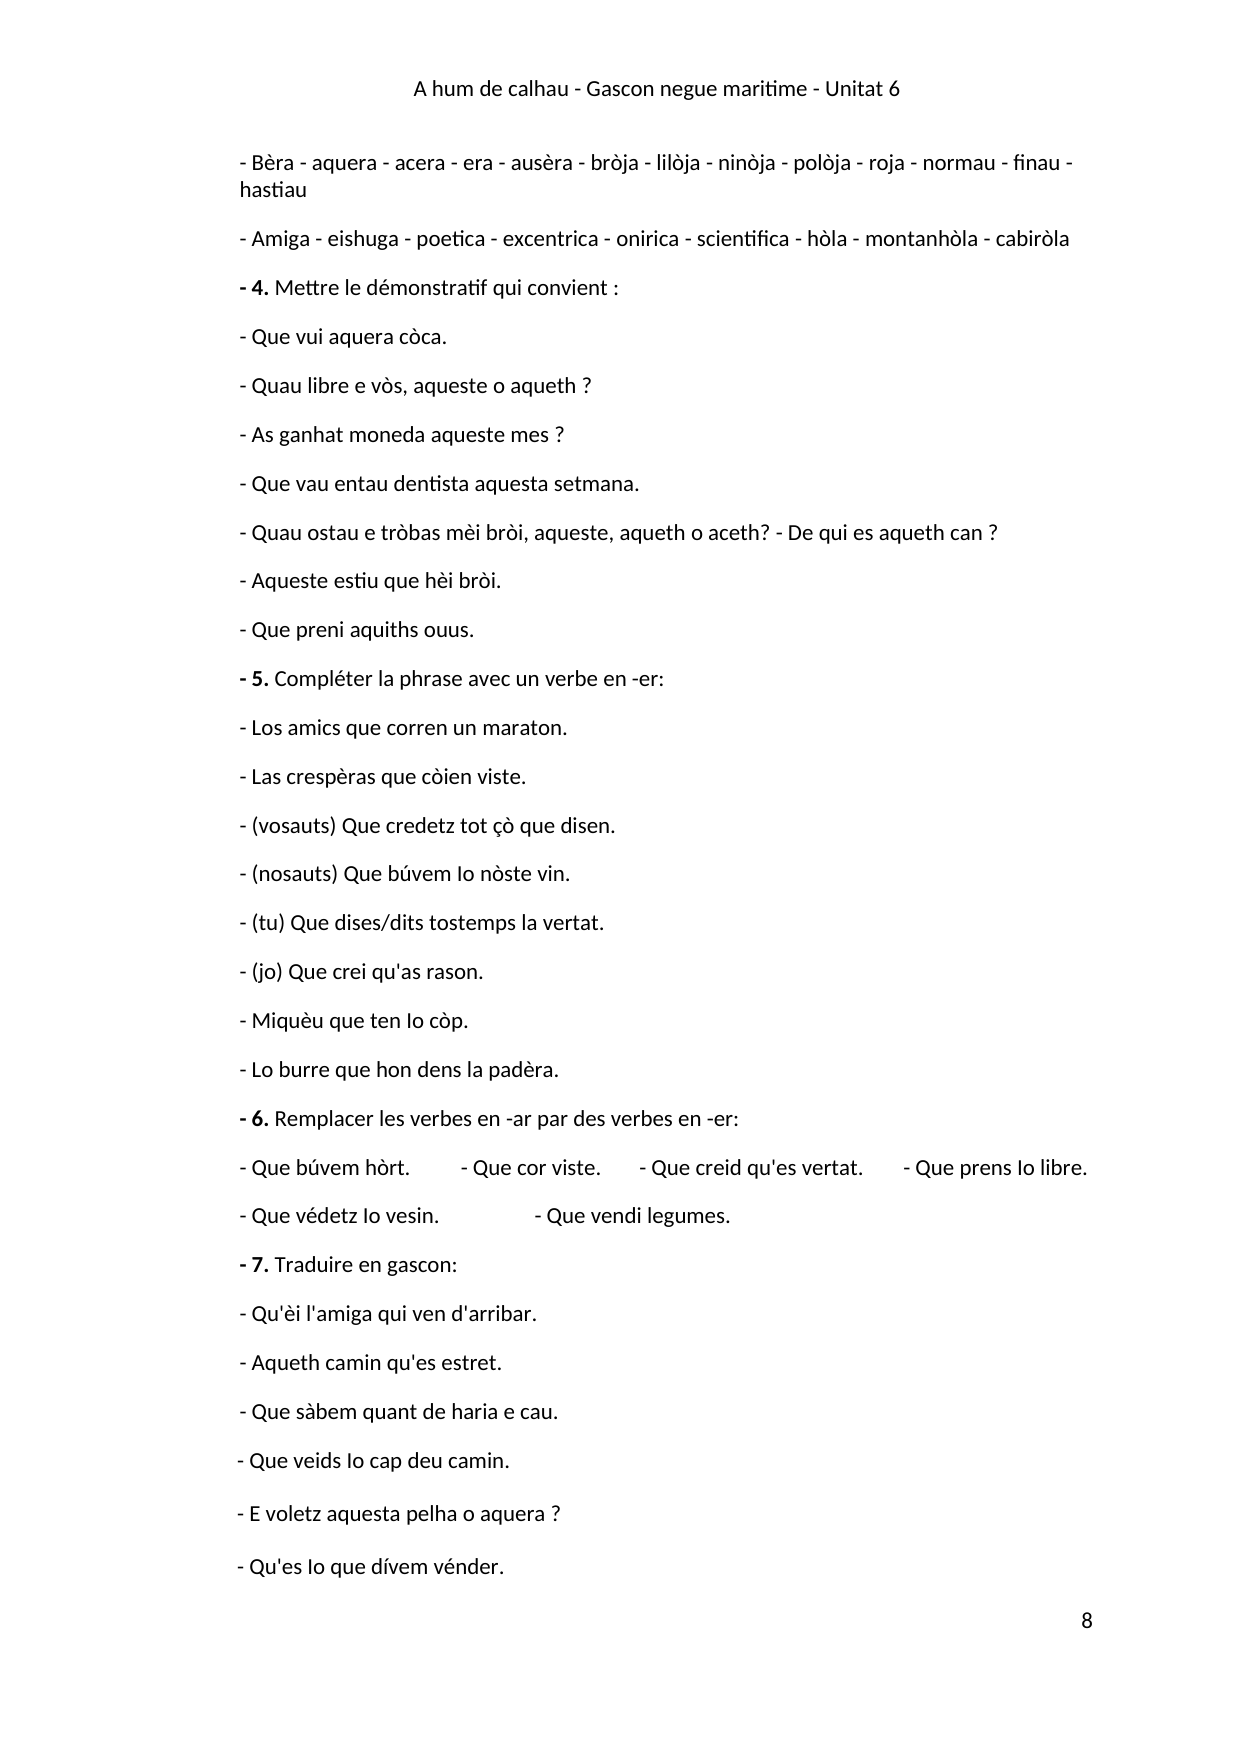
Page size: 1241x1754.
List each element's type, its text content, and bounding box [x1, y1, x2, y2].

text - Qu'es Io que dívem vénder. [148, 1552, 1093, 1580]
text - Que preni aquiths ouus. [239, 615, 1093, 643]
text - Que búvem hòrt. - Que cor viste. - Que creid qu'es vertat. - Que prens Io libre. [239, 1153, 1093, 1181]
text - 5. Compléter la phrase avec un verbe en -er: [239, 664, 1093, 692]
text - (tu) Que dises/dits tostemps la vertat. [239, 908, 1093, 936]
text - Quau ostau e tròbas mèi bròi, aqueste, aqueth o aceth? - De qui es aqueth can ? [239, 518, 1093, 546]
text - Aqueste estiu que hèi bròi. [239, 566, 1093, 594]
text - Bèra - aquera - acera - era - ausèra - bròja - lilòja - ninòja - polòja - roja - normau - finau - hastiau [239, 148, 1093, 204]
text - Que védetz Io vesin. - Que vendi legumes. [239, 1202, 1093, 1229]
text - Que vau entau dentista aquesta setmana. [239, 469, 1093, 497]
text - (vosauts) Que credetz tot çò que disen. [239, 811, 1093, 839]
text - E voletz aquesta pelha o aquera ? [148, 1499, 1093, 1527]
text - Que vui aquera còca. [239, 322, 1093, 350]
text - Lo burre que hon dens la padèra. [239, 1055, 1093, 1083]
text - 4. Mettre le démonstratif qui convient : [239, 273, 1093, 301]
text - Que veids Io cap deu camin. [148, 1446, 1093, 1474]
text - Miquèu que ten Io còp. [239, 1006, 1093, 1034]
text - Qu'èi l'amiga qui ven d'arribar. [239, 1299, 1093, 1327]
text - 6. Remplacer les verbes en -ar par des verbes en -er: [239, 1104, 1093, 1132]
text - As ganhat moneda aqueste mes ? [239, 420, 1093, 448]
text - Amiga - eishuga - poetica - excentrica - onirica - scientifica - hòla - montanhòla - cabiròla [239, 224, 1093, 252]
text - Que sàbem quant de haria e cau. [239, 1397, 1093, 1425]
text - 7. Traduire en gascon: [239, 1250, 1093, 1278]
text - Los amics que corren un maraton. [239, 713, 1093, 741]
text - Aqueth camin qu'es estret. [239, 1348, 1093, 1376]
text - (jo) Que crei qu'as rason. [239, 957, 1093, 985]
text - Las crespèras que còien viste. [239, 762, 1093, 790]
text - (nosauts) Que búvem Io nòste vin. [239, 859, 1093, 888]
text - Quau libre e vòs, aqueste o aqueth ? [239, 371, 1093, 399]
